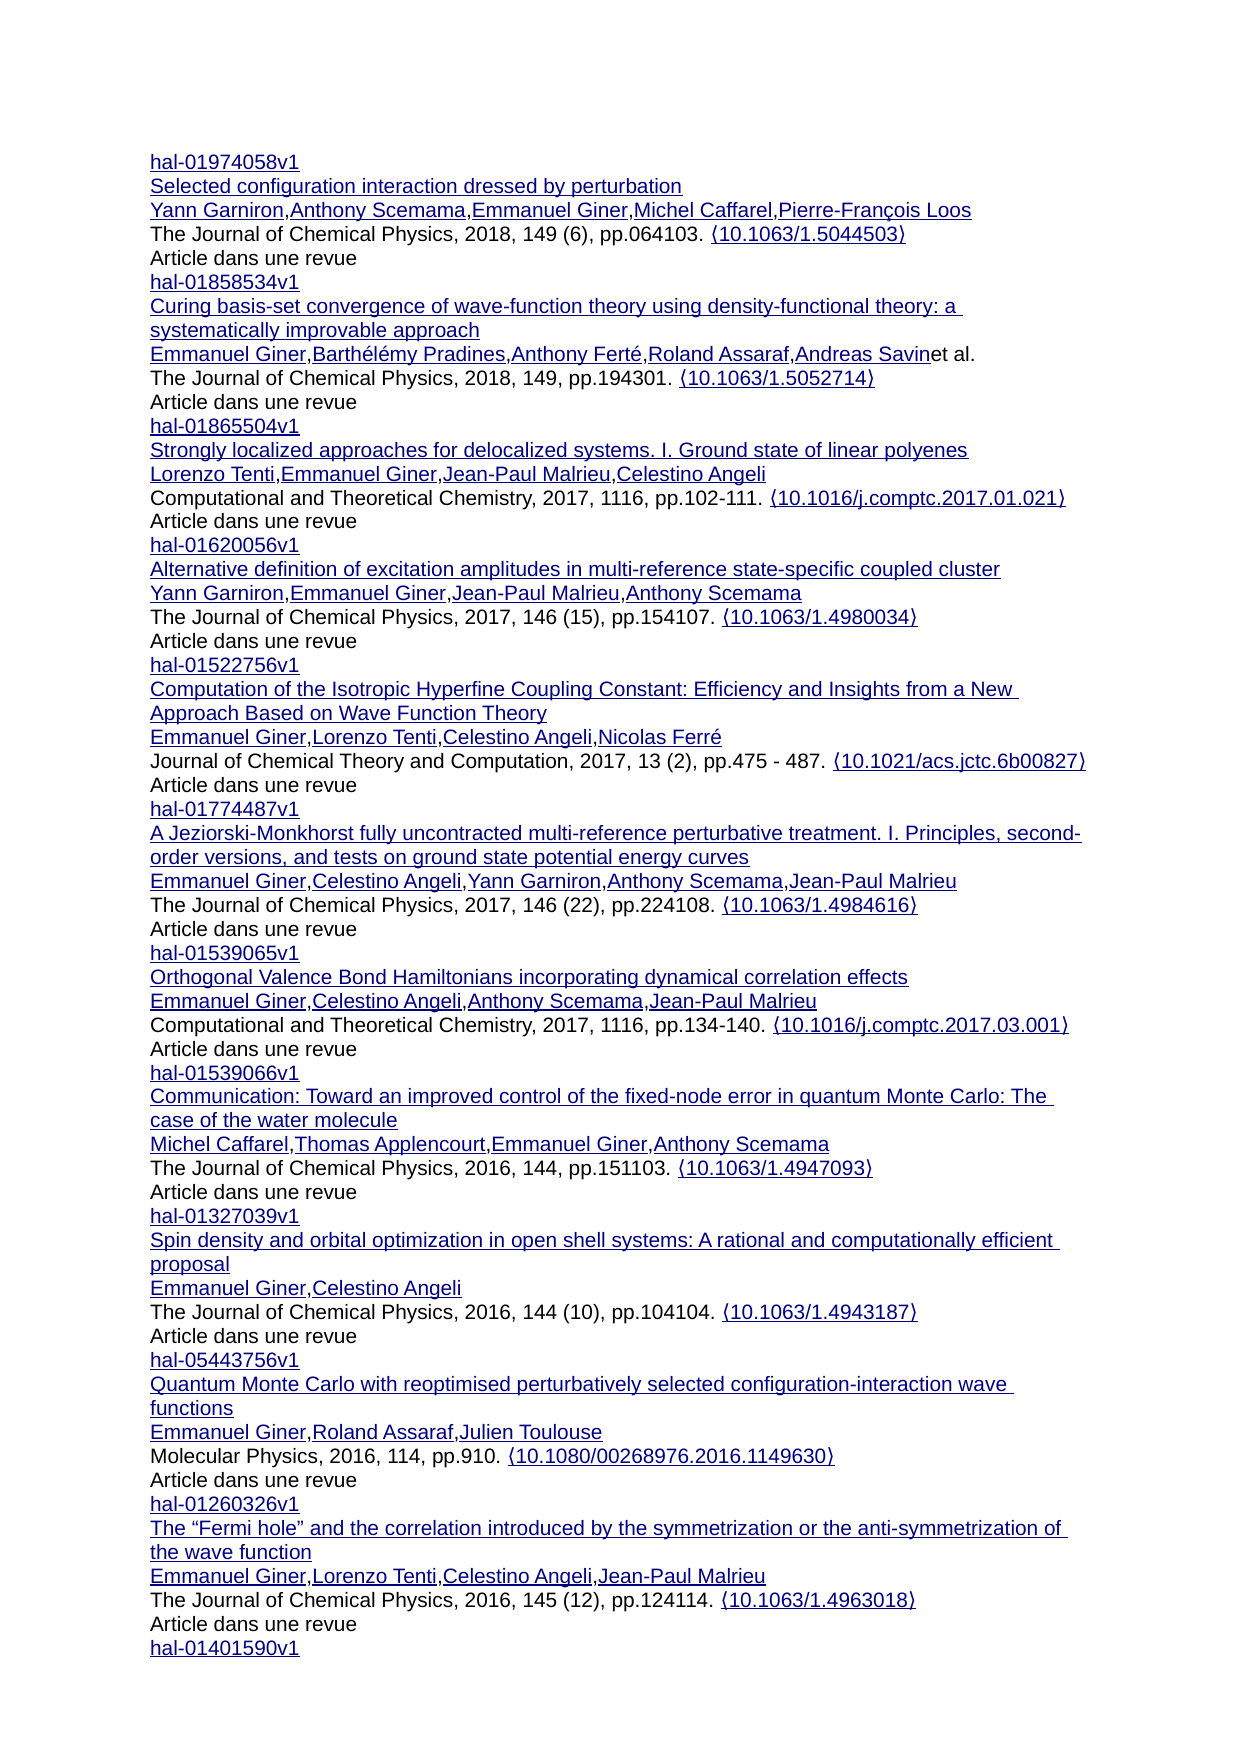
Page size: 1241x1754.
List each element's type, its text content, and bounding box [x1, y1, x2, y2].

table_cell Quantum Monte Carlo with reoptimised perturbatively selected configuration-interaction wave functions Emmanuel Giner,Roland Assaraf,Julien Toulouse Molecular Physics, 2016, 114, pp.910. ⟨10.1080/00268976.2016.1149630⟩ Article dans une revue hal-01260326v1 [150, 1372, 1090, 1516]
table_cell The “Fermi hole” and the correlation introduced by the symmetrization or the anti-symmetrization of the wave function Emmanuel Giner,Lorenzo Tenti,Celestino Angeli,Jean-Paul Malrieu The Journal of Chemical Physics, 2016, 145 (12), pp.124114. ⟨10.1063/1.4963018⟩ Article dans une revue hal-01401590v1 [150, 1516, 1090, 1659]
table_cell Curing basis-set convergence of wave-function theory using density-functional theory: a systematically improvable approach Emmanuel Giner,Barthélémy Pradines,Anthony Ferté,Roland Assaraf,Andreas Savinet al. The Journal of Chemical Physics, 2018, 149, pp.194301. ⟨10.1063/1.5052714⟩ Article dans une revue hal-01865504v1 [150, 294, 1090, 437]
table_cell Selected configuration interaction dressed by perturbation Yann Garniron,Anthony Scemama,Emmanuel Giner,Michel Caffarel,Pierre-François Loos The Journal of Chemical Physics, 2018, 149 (6), pp.064103. ⟨10.1063/1.5044503⟩ Article dans une revue hal-01858534v1 [150, 174, 1090, 294]
table_cell Alternative definition of excitation amplitudes in multi-reference state-specific coupled cluster Yann Garniron,Emmanuel Giner,Jean-Paul Malrieu,Anthony Scemama The Journal of Chemical Physics, 2017, 146 (15), pp.154107. ⟨10.1063/1.4980034⟩ Article dans une revue hal-01522756v1 [150, 557, 1090, 677]
table_cell Strongly localized approaches for delocalized systems. I. Ground state of linear polyenes Lorenzo Tenti,Emmanuel Giner,Jean-Paul Malrieu,Celestino Angeli Computational and Theoretical Chemistry, 2017, 1116, pp.102-111. ⟨10.1016/j.comptc.2017.01.021⟩ Article dans une revue hal-01620056v1 [150, 438, 1090, 557]
table_cell A Jeziorski-Monkhorst fully uncontracted multi-reference perturbative treatment. I. Principles, second-order versions, and tests on ground state potential energy curves Emmanuel Giner,Celestino Angeli,Yann Garniron,Anthony Scemama,Jean-Paul Malrieu The Journal of Chemical Physics, 2017, 146 (22), pp.224108. ⟨10.1063/1.4984616⟩ Article dans une revue hal-01539065v1 [150, 821, 1090, 964]
table_cell Orthogonal Valence Bond Hamiltonians incorporating dynamical correlation effects Emmanuel Giner,Celestino Angeli,Anthony Scemama,Jean-Paul Malrieu Computational and Theoretical Chemistry, 2017, 1116, pp.134-140. ⟨10.1016/j.comptc.2017.03.001⟩ Article dans une revue hal-01539066v1 [150, 965, 1090, 1084]
table_cell Spin density and orbital optimization in open shell systems: A rational and computationally efficient proposal Emmanuel Giner,Celestino Angeli The Journal of Chemical Physics, 2016, 144 (10), pp.104104. ⟨10.1063/1.4943187⟩ Article dans une revue hal-05443756v1 [150, 1228, 1090, 1372]
table_cell Computation of the Isotropic Hyperfine Coupling Constant: Efficiency and Insights from a New Approach Based on Wave Function Theory Emmanuel Giner,Lorenzo Tenti,Celestino Angeli,Nicolas Ferré Journal of Chemical Theory and Computation, 2017, 13 (2), pp.475 - 487. ⟨10.1021/acs.jctc.6b00827⟩ Article dans une revue hal-01774487v1 [150, 677, 1090, 821]
table_cell Communication: Toward an improved control of the fixed-node error in quantum Monte Carlo: The case of the water molecule Michel Caffarel,Thomas Applencourt,Emmanuel Giner,Anthony Scemama The Journal of Chemical Physics, 2016, 144, pp.151103. ⟨10.1063/1.4947093⟩ Article dans une revue hal-01327039v1 [150, 1084, 1090, 1228]
table_cell hal-01974058v1 [150, 150, 1090, 174]
